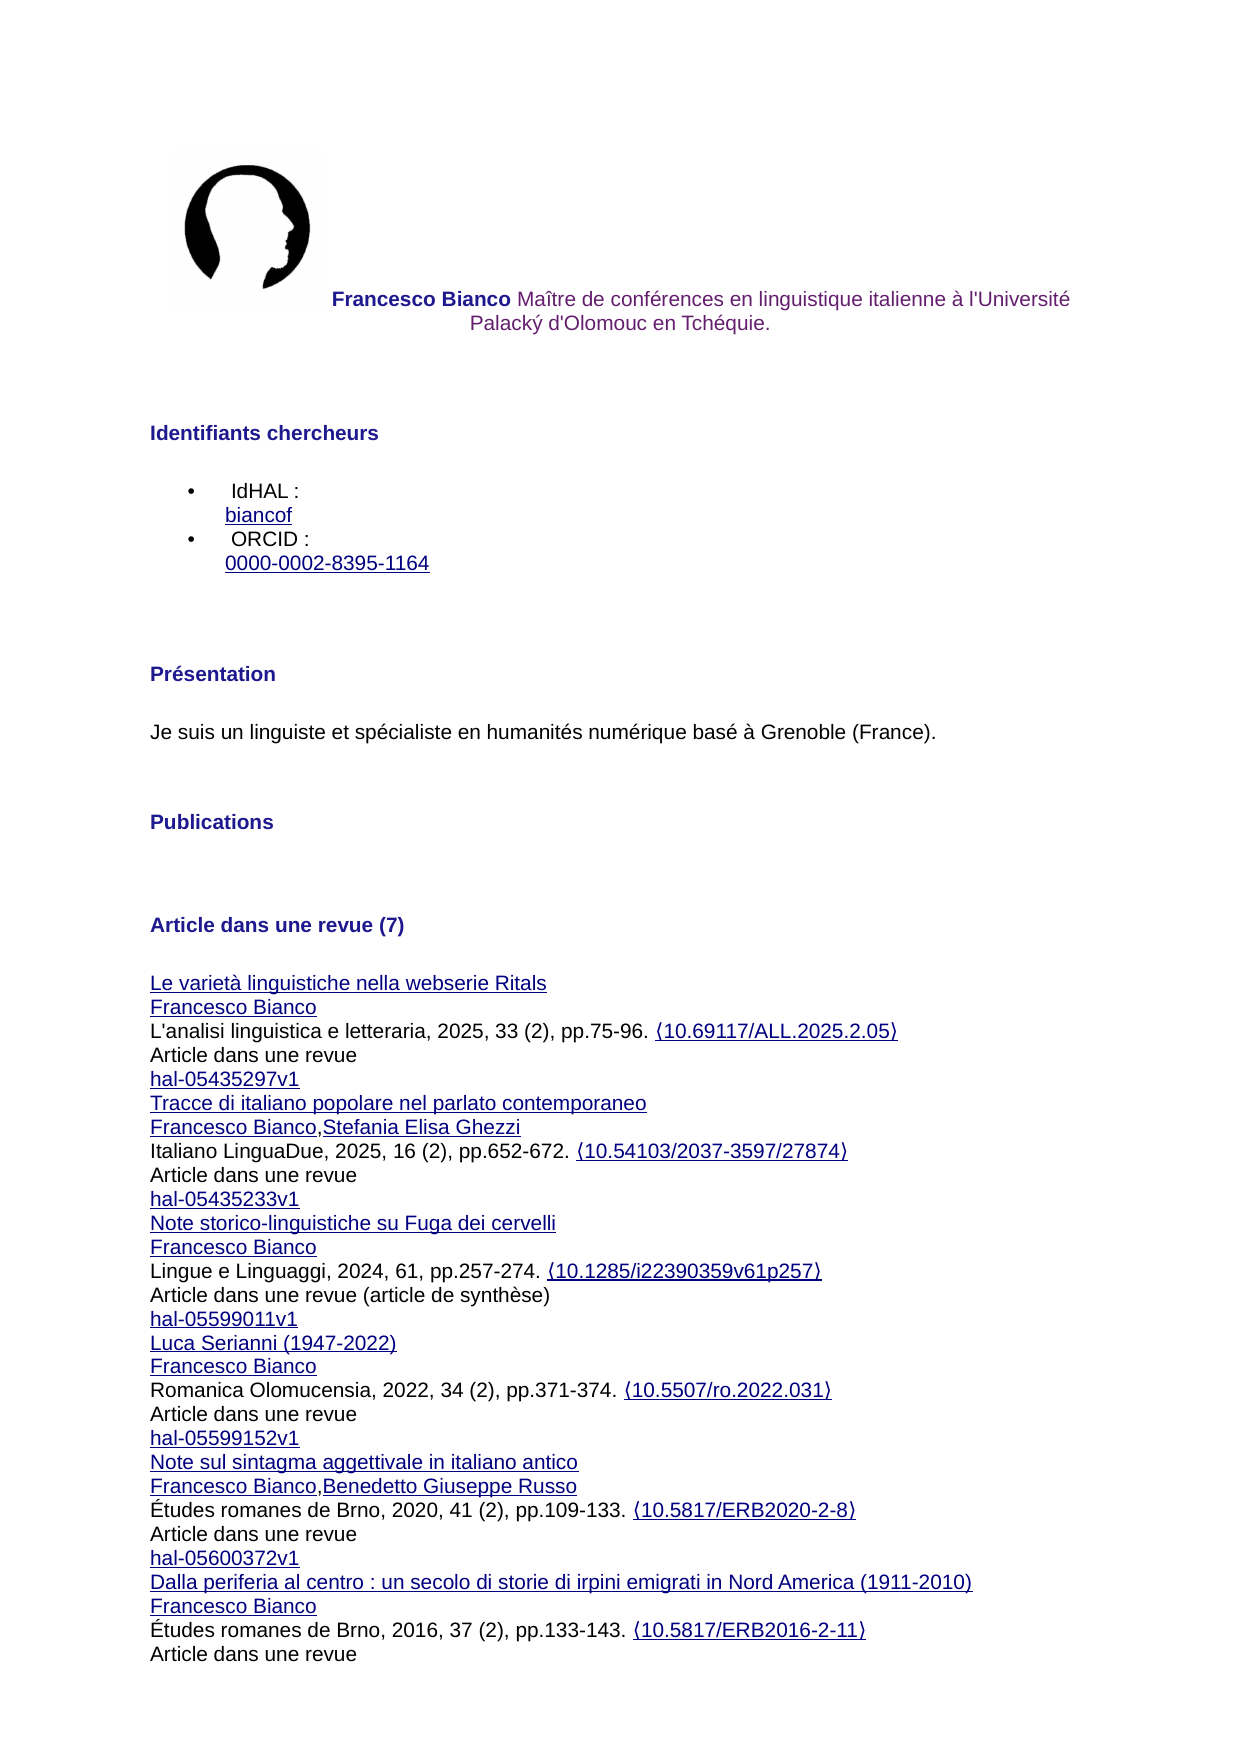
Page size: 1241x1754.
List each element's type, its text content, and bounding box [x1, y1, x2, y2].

table_cell Tracce di italiano popolare nel parlato contemporaneo Francesco Bianco,Stefania Elisa Ghezzi Italiano LinguaDue, 2025, 16 (2), pp.652-672. ⟨10.54103/2037-3597/27874⟩ Article dans une revue hal-05435233v1 [150, 1091, 1090, 1211]
subtitle Francesco Bianco Maître de conférences en linguistique italienne à l'Université Palacký d'Olomouc en Tchéquie. [150, 150, 1090, 334]
text Je suis un linguiste et spécialiste en humanités numérique basé à Grenoble (France). [150, 720, 1090, 744]
list biancof [187, 503, 1090, 527]
subtitle Article dans une revue (7) [150, 913, 1090, 937]
list 0000-0002-8395-1164 [187, 551, 1090, 575]
table_cell Luca Serianni (1947-2022) Francesco Bianco Romanica Olomucensia, 2022, 34 (2), pp.371-374. ⟨10.5507/ro.2022.031⟩ Article dans une revue hal-05599152v1 [150, 1330, 1090, 1450]
list IdHAL : [187, 479, 1090, 503]
subtitle Identifiants chercheurs [150, 421, 1090, 445]
table_cell Dalla periferia al centro : un secolo di storie di irpini emigrati in Nord America (1911-2010) Francesco Bianco Études romanes de Brno, 2016, 37 (2), pp.133-143. ⟨10.5817/ERB2016-2-11⟩ Article dans une revue [150, 1570, 1090, 1666]
table_cell Note storico-linguistiche su Fuga dei cervelli Francesco Bianco Lingue e Linguaggi, 2024, 61, pp.257-274. ⟨10.1285/i22390359v61p257⟩ Article dans une revue (article de synthèse) hal-05599011v1 [150, 1211, 1090, 1330]
list ORCID : [187, 527, 1090, 551]
table_cell Note sul sintagma aggettivale in italiano antico Francesco Bianco,Benedetto Giuseppe Russo Études romanes de Brno, 2020, 41 (2), pp.109-133. ⟨10.5817/ERB2020-2-8⟩ Article dans une revue hal-05600372v1 [150, 1450, 1090, 1570]
subtitle Présentation [150, 662, 1090, 686]
table_header Le varietà linguistiche nella webserie Ritals Francesco Bianco L'analisi linguistica e letteraria, 2025, 33 (2), pp.75-96. ⟨10.69117/ALL.2025.2.05⟩ Article dans une revue hal-05435297v1 [150, 971, 1090, 1091]
picture [169, 150, 326, 307]
subtitle Publications [150, 809, 1090, 833]
